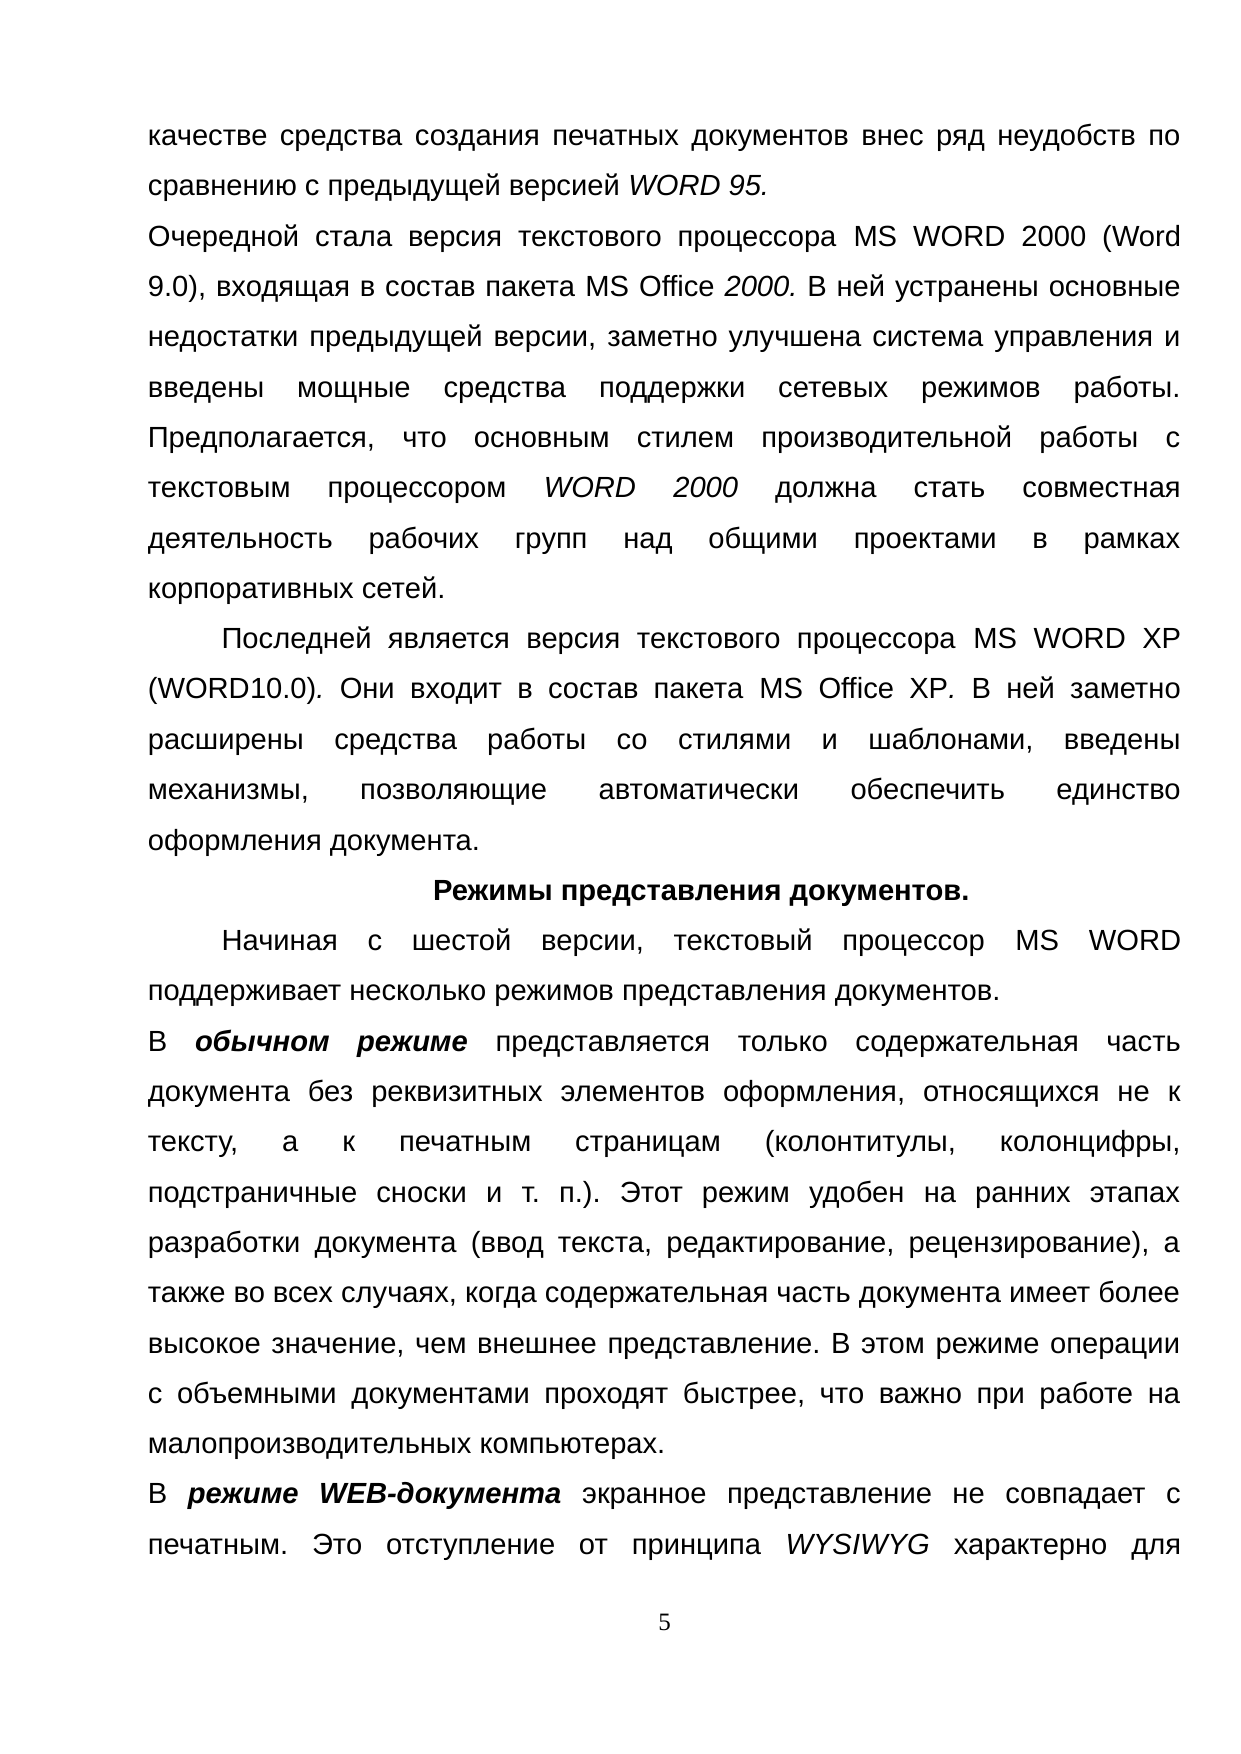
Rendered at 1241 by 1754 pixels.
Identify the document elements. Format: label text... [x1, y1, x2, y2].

text В обычном режиме представляется только содержательная часть документа без реквизитных элементов оформления, относящихся не к тексту, а к печатным страницам (колонтитулы, колонцифры, подстраничные сноски и т. п.). Этот режим удобен на ранних этапах разработки документа (ввод текста, редактирование, рецензирование), а также во всех случаях, когда содержательная часть документа имеет более высокое значение, чем внешнее представление. В этом режиме операции с объемными документами проходят быстрее, что важно при работе на малопроизводительных компьютерах. [148, 1024, 1181, 1460]
text качестве средства создания печатных документов внес ряд неудобств по сравнению с предыдущей версией WORD 95. [148, 118, 1181, 202]
text Очередной стала версия текстового процессора MS WORD 2000 (Word 9.0), входящая в состав пакета MS Office 2000. В ней устранены основные недостатки предыдущей версии, заметно улучшена система управления и введены мощные средства поддержки сетевых режимов работы. Предполагается, что основным стилем производительной работы с текстовым процессором WORD 2000 должна стать совместная деятельность рабочих групп над общими проектами в рамках корпоративных сетей. [148, 219, 1181, 604]
text Начиная с шестой версии, текстовый процессор MS WORD поддерживает несколько режимов представления документов. [148, 923, 1181, 1007]
text В режиме WEB-документа экранное представление не совпадает с печатным. Это отступление от принципа WYSIWYG характерно для [148, 1477, 1181, 1560]
text Режимы представления документов. [148, 873, 1181, 906]
text Последней является версия текстового процессора MS WORD ХР (WORD10.0). Они входит в состав пакета MS Office ХР. В ней заметно расширены средства работы со стилями и шаблонами, введены механизмы, позволяющие автоматически обеспечить единство оформления документа. [148, 621, 1181, 856]
